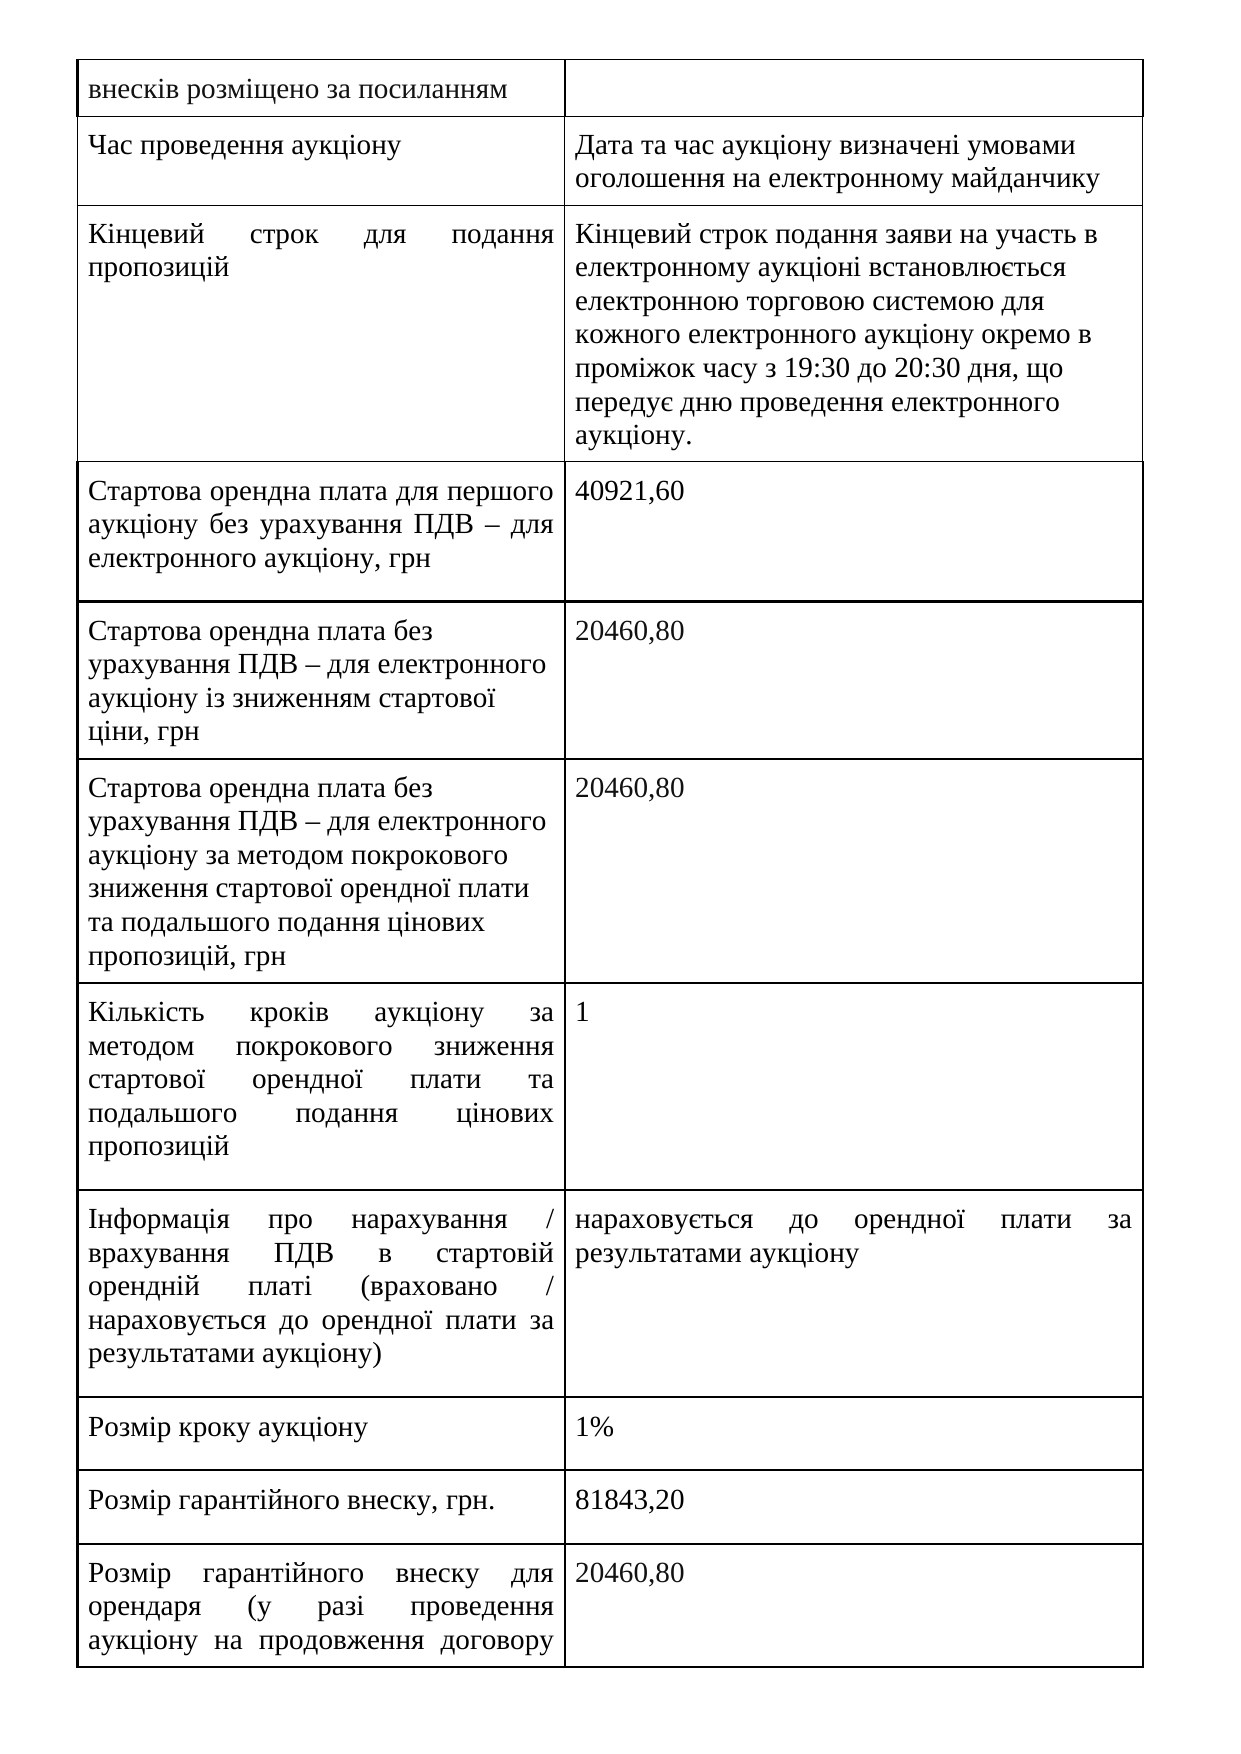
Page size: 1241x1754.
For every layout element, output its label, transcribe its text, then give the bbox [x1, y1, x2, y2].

table_cell нараховується до орендної плати за результатами аукціону [566, 1191, 1142, 1396]
table_cell Кінцевий строк подання заяви на участь в електронному аукціоні встановлюється електронною торговою системою для кожного електронного аукціону окремо в проміжок часу з 19:30 до 20:30 дня, що передує дню проведення електронного аукціону. [565, 206, 1142, 461]
table_cell Стартова орендна плата без урахування ПДВ – для електронного аукціону за методом покрокового зниження стартової орендної плати та подальшого подання цінових пропозицій, грн [79, 760, 564, 982]
table_cell Стартова орендна плата без урахування ПДВ – для електронного аукціону із зниженням стартової ціни, грн [79, 603, 564, 757]
table_cell Кінцевий строк для подання пропозицій [78, 206, 564, 461]
table_cell Розмір кроку аукціону [79, 1398, 564, 1469]
table_cell Розмір гарантійного внеску, грн. [79, 1471, 564, 1542]
table_cell 20460,80 [566, 603, 1142, 757]
table_cell Час проведення аукціону [78, 117, 564, 204]
table_cell 1 [566, 984, 1142, 1189]
table_cell Кількість кроків аукціону за методом покрокового зниження стартової орендної плати та подальшого подання цінових пропозицій [79, 984, 564, 1189]
table_cell 20460,80 [566, 760, 1142, 982]
table_cell 40921,60 [566, 462, 1142, 600]
table_cell 1% [566, 1398, 1142, 1469]
table_cell внесків розміщено за посиланням [79, 60, 564, 116]
table_cell 81843,20 [566, 1471, 1142, 1542]
table_cell Стартова орендна плата для першого аукціону без урахування ПДВ – для електронного аукціону, грн [79, 462, 564, 600]
table_cell Дата та час аукціону визначені умовами оголошення на електронному майданчику [565, 117, 1142, 204]
table_cell 20460,80 [566, 1545, 1142, 1666]
table_cell Інформація про нарахування / врахування ПДВ в стартовій орендній платі (враховано / нараховується до орендної плати за результатами аукціону) [79, 1191, 564, 1396]
table_cell [566, 60, 1142, 116]
table_cell Розмір гарантійного внеску для орендаря (у разі проведення аукціону на продовження договору [79, 1545, 564, 1666]
